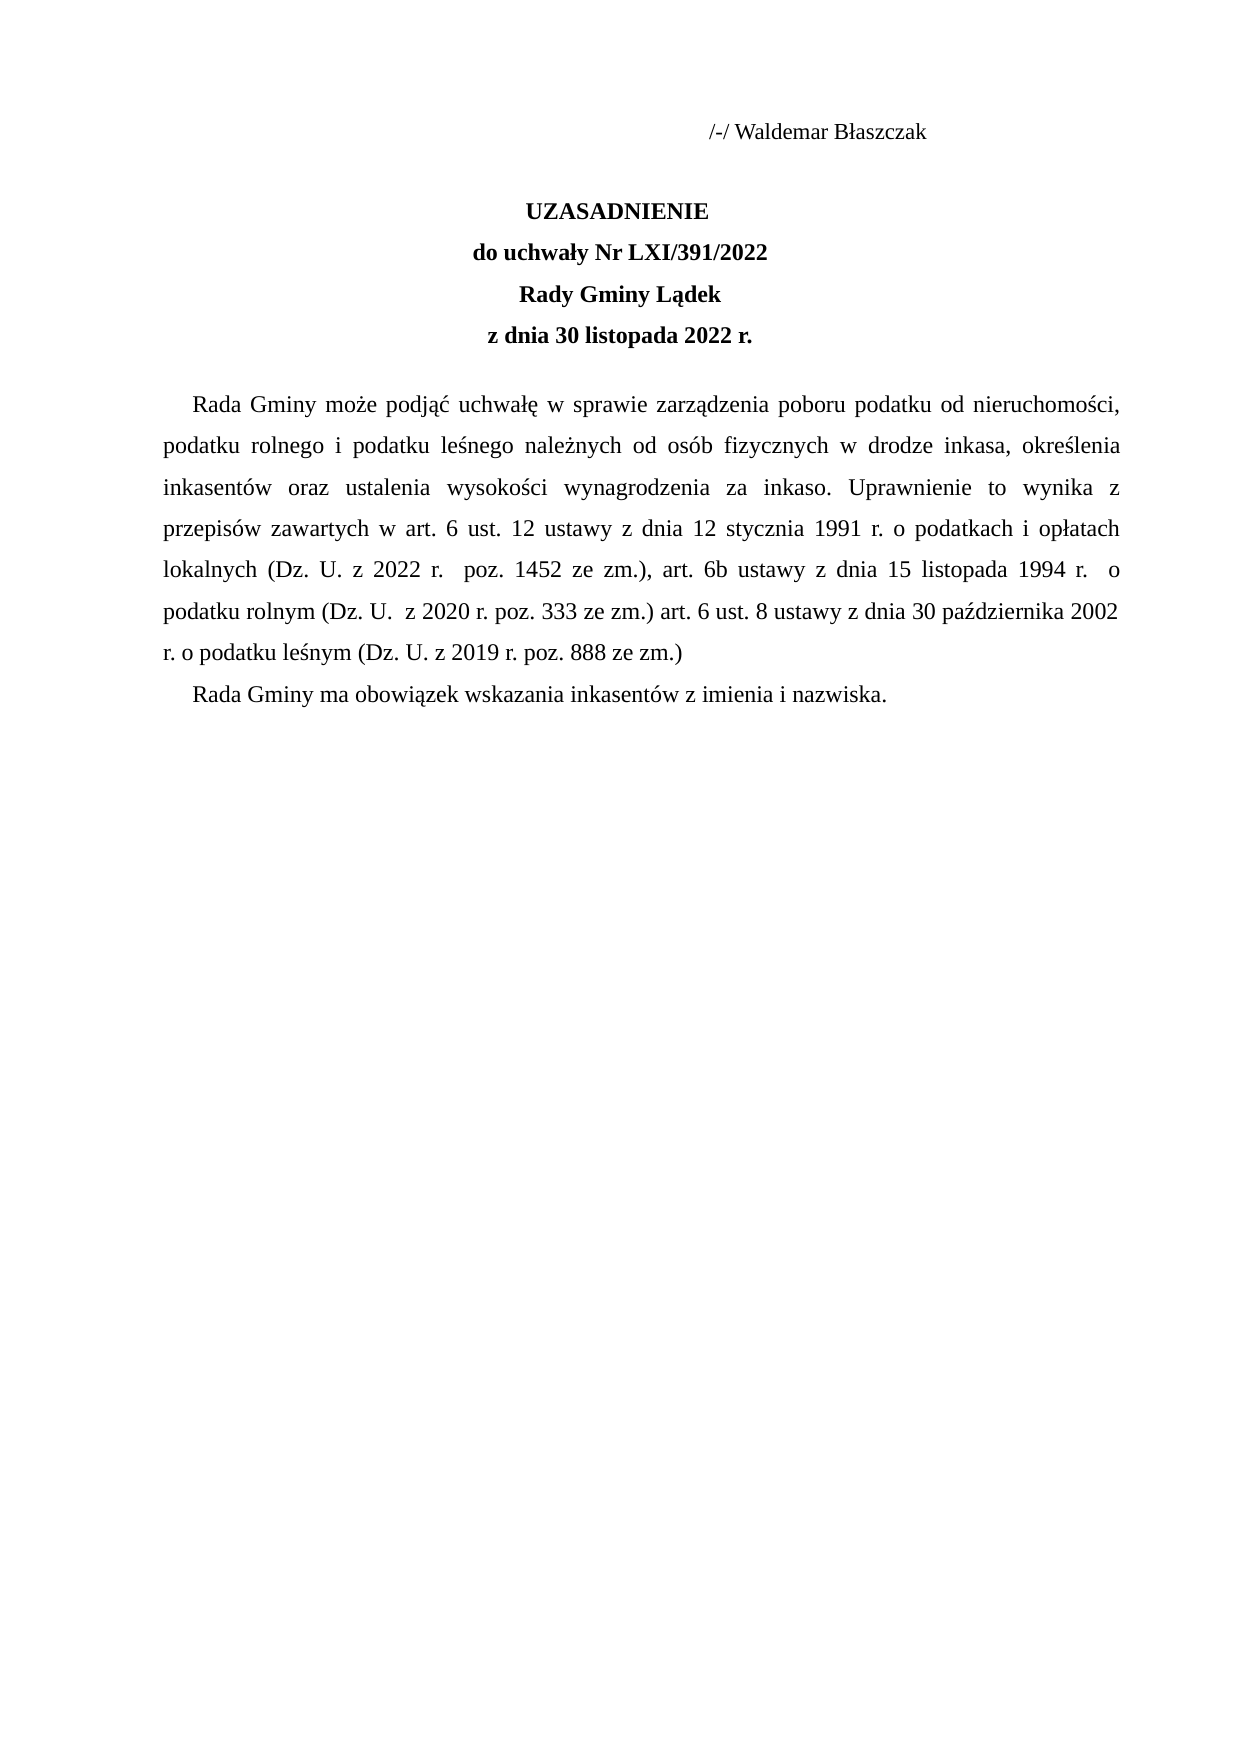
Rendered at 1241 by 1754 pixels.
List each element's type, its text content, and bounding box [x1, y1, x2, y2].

text Rada Gminy może podjąć uchwałę w sprawie zarządzenia poboru podatku od nieruchomości, podatku rolnego i podatku leśnego należnych od osób fizycznych w drodze inkasa, określenia inkasentów oraz ustalenia wysokości wynagrodzenia za inkaso. Uprawnienie to wynika z przepisów zawartych w art. 6 ust. 12 ustawy z dnia 12 stycznia 1991 r. o podatkach i opłatach lokalnych (Dz. U. z 2022 r. poz. 1452 ze zm.), art. 6b ustawy z dnia 15 listopada 1994 r. o podatku rolnym (Dz. U. z 2020 r. poz. 333 ze zm.) art. 6 ust. 8 ustawy z dnia 30 października 2002 r. o podatku leśnym (Dz. U. z 2019 r. poz. 888 ze zm.) [163, 390, 1122, 666]
text z dnia 30 listopada 2022 r. [118, 321, 1122, 349]
text do uchwały Nr LXI/391/2022 [118, 238, 1122, 266]
text Rada Gminy ma obowiązek wskazania inkasentów z imienia i nazwiska. [163, 679, 1122, 707]
text Rady Gminy Lądek [118, 280, 1122, 307]
text /-/ Waldemar Błaszczak [118, 118, 1167, 144]
text UZASADNIENIE [118, 197, 1122, 225]
